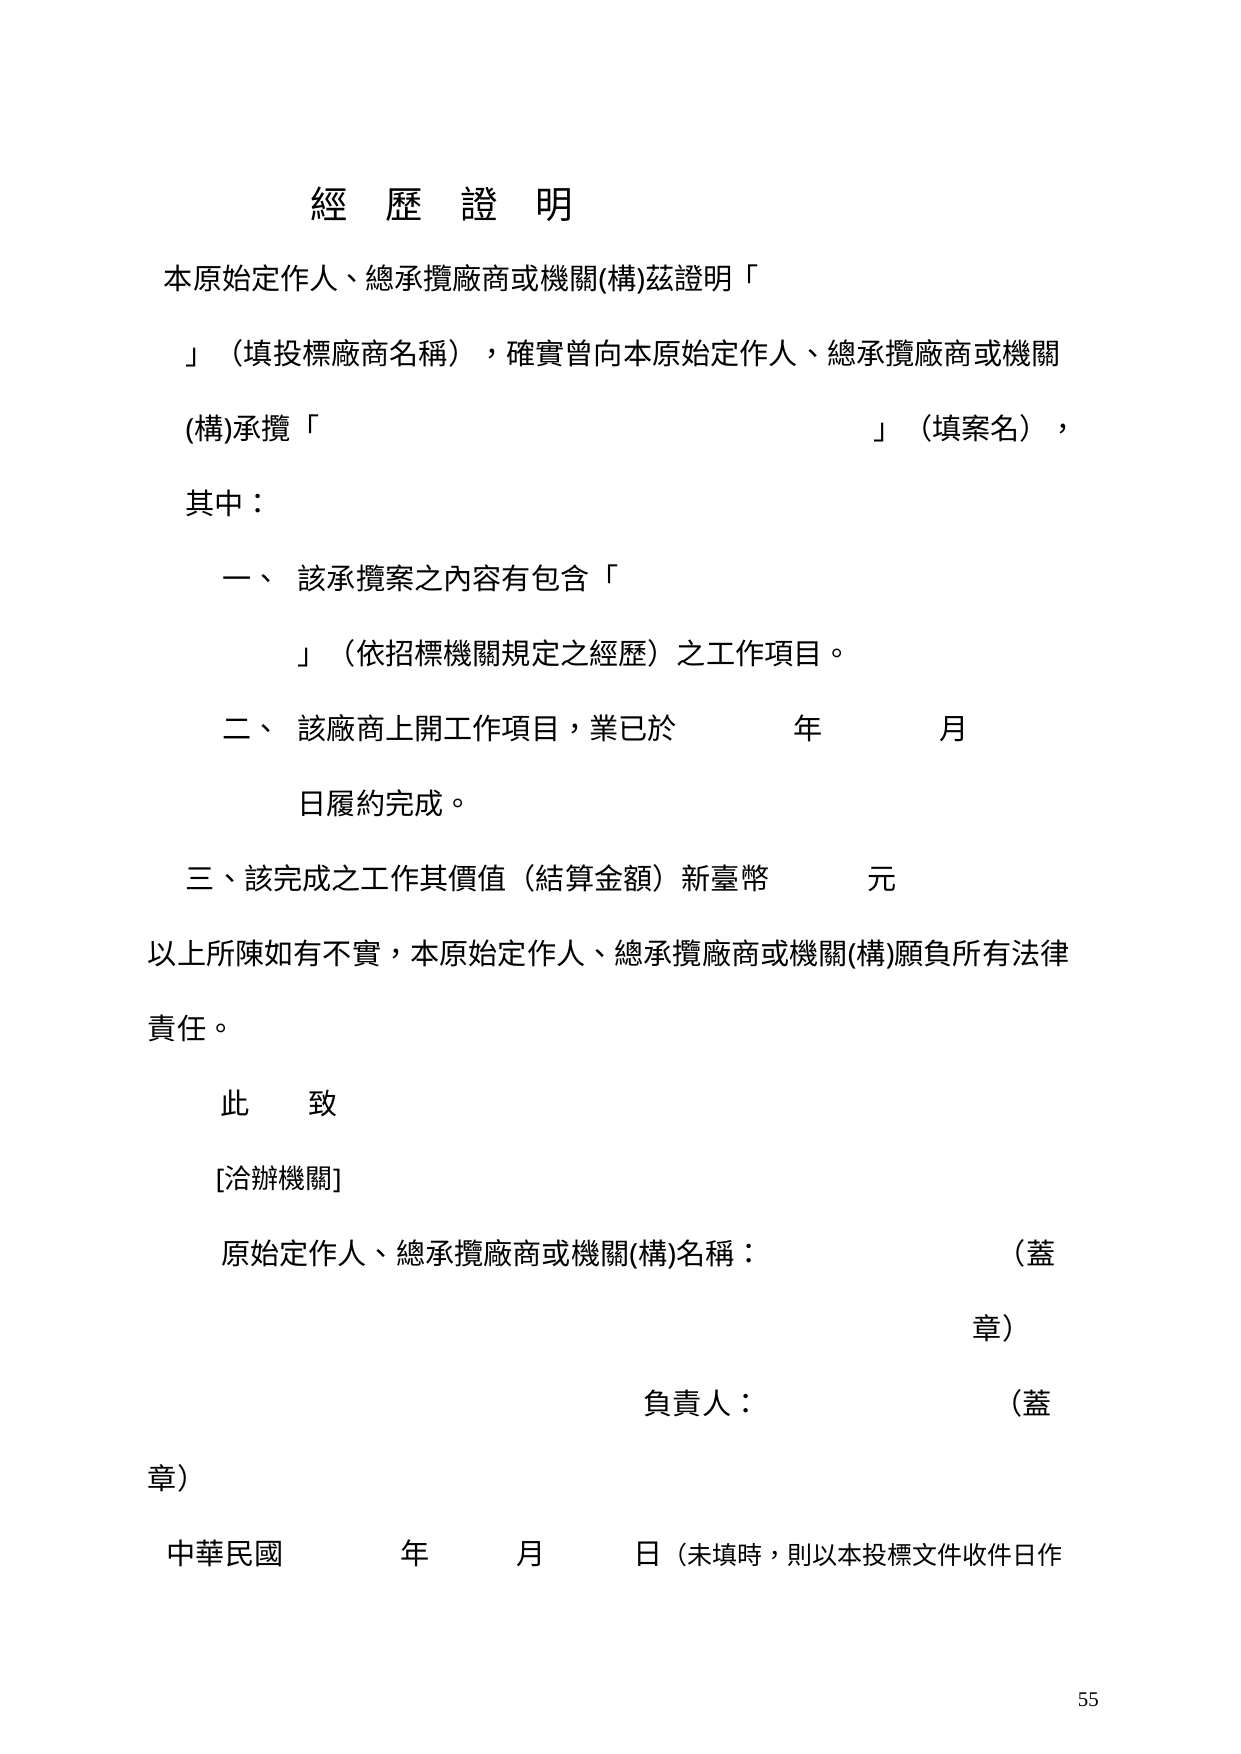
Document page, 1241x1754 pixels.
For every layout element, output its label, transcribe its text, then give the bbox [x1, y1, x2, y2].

text 原始定作人、總承攬廠商或機關(構)名稱： （蓋章） [221, 1214, 1079, 1364]
list 該廠商上開工作項目，業已於 年 月 日履約完成。 [222, 689, 1079, 839]
text [洽辦機關] [148, 1139, 1079, 1214]
text 以上所陳如有不實，本原始定作人、總承攬廠商或機關(構)願負所有法律責任。 [148, 914, 1079, 1064]
text 此 致 [148, 1064, 1079, 1139]
text 三、該完成之工作其價值（結算金額）新臺幣 元 [148, 839, 1079, 914]
text 中華民國 年 月 日（未填時，則以本投標文件收件日作 [166, 1514, 1079, 1589]
text 本原始定作人、總承攬廠商或機關(構)茲證明「 」（填投標廠商名稱），確實曾向本原始定作人、總承攬廠商或機關(構)承攬「 」（填案名），其中： [164, 239, 1079, 539]
text 負責人： （蓋章） [148, 1364, 1079, 1514]
text 經 歷 證 明 [148, 164, 1079, 239]
list 該承攬案之內容有包含「 」（依招標機關規定之經歷）之工作項目。 [222, 539, 1079, 689]
